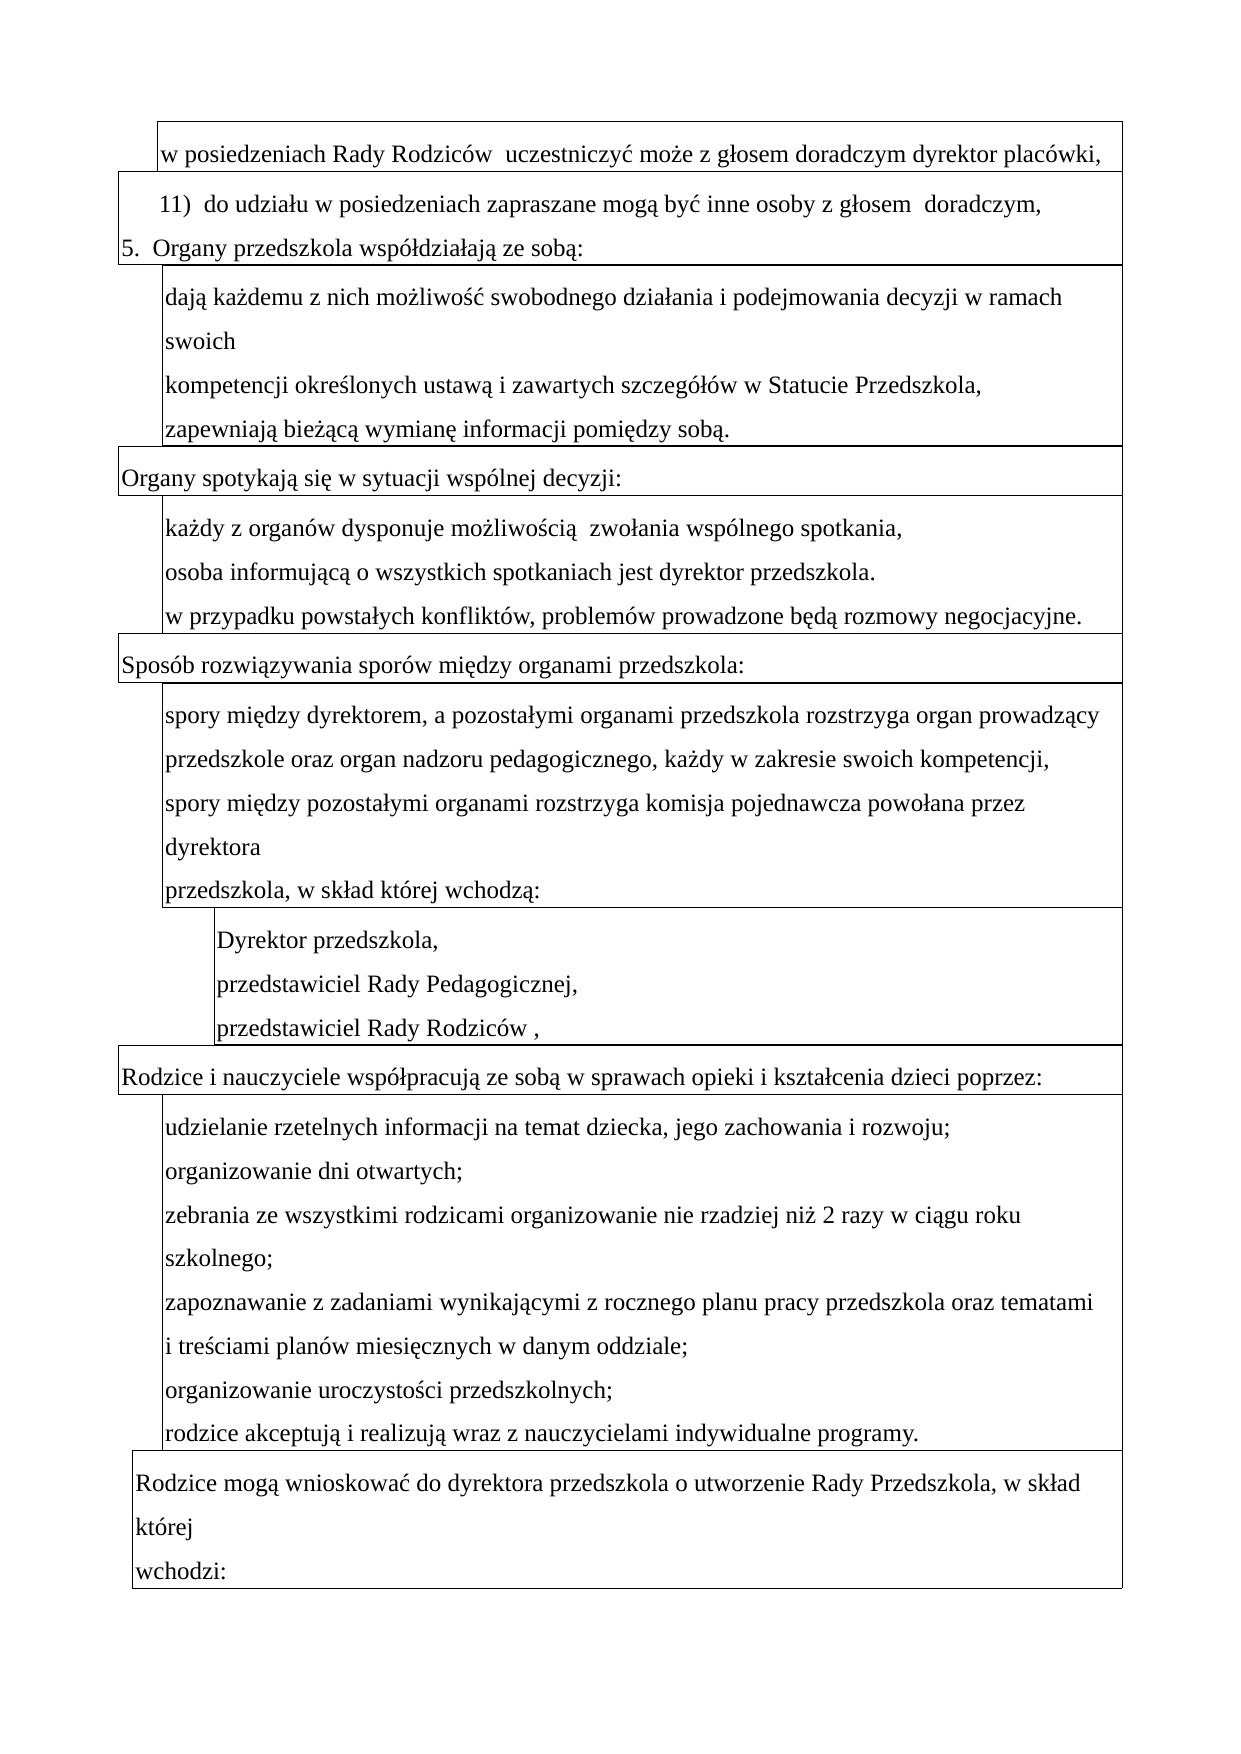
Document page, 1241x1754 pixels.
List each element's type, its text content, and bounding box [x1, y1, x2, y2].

text każdy z organów dysponuje możliwością zwołania wspólnego spotkania, [163, 496, 1122, 539]
text w przypadku powstałych konfliktów, problemów prowadzone będą rozmowy negocjacyjne. [163, 583, 1122, 633]
text osoba informującą o wszystkich spotkaniach jest dyrektor przedszkola. [163, 539, 1122, 583]
text 5. Organy przedszkola współdziałają ze sobą: [119, 215, 1122, 264]
text dają każdemu z nich możliwość swobodnego działania i podejmowania decyzji w ramach swoich [163, 266, 1122, 352]
text organizowanie dni otwartych; [163, 1138, 1122, 1182]
text spory między dyrektorem, a pozostałymi organami przedszkola rozstrzyga organ prowadzący [163, 684, 1122, 726]
text przedszkola, w skład której wchodzą: [163, 857, 1122, 907]
text Organy spotykają się w sytuacji wspólnej decyzji: [119, 447, 1122, 495]
text przedstawiciel Rady Pedagogicznej, [215, 951, 1122, 995]
text 11) do udziału w posiedzeniach zapraszane mogą być inne osoby z głosem doradczym, [119, 172, 1122, 215]
text zapoznawanie z zadaniami wynikającymi z rocznego planu pracy przedszkola oraz tematami [163, 1269, 1122, 1313]
text organizowanie uroczystości przedszkolnych; [163, 1357, 1122, 1401]
text przedszkole oraz organ nadzoru pedagogicznego, każdy w zakresie swoich kompetencji, [163, 726, 1122, 770]
text spory między pozostałymi organami rozstrzyga komisja pojednawcza powołana przez dyrektora [163, 770, 1122, 857]
text rodzice akceptują i realizują wraz z nauczycielami indywidualne programy. [163, 1401, 1122, 1450]
text kompetencji określonych ustawą i zawartych szczegółów w Statucie Przedszkola, [163, 352, 1122, 396]
text Rodzice mogą wnioskować do dyrektora przedszkola o utworzenie Rady Przedszkola, w skład której [133, 1451, 1122, 1538]
text zebrania ze wszystkimi rodzicami organizowanie nie rzadziej niż 2 razy w ciągu roku szkolnego; [163, 1182, 1122, 1269]
text wchodzi: [133, 1538, 1122, 1588]
text i treściami planów miesięcznych w danym oddziale; [163, 1313, 1122, 1357]
text Dyrektor przedszkola, [215, 908, 1122, 951]
text zapewniają bieżącą wymianę informacji pomiędzy sobą. [163, 396, 1122, 445]
text przedstawiciel Rady Rodziców , [215, 995, 1122, 1044]
text Sposób rozwiązywania sporów między organami przedszkola: [119, 634, 1122, 682]
text Rodzice i nauczyciele współpracują ze sobą w sprawach opieki i kształcenia dzieci poprzez: [119, 1046, 1122, 1094]
text udzielanie rzetelnych informacji na temat dziecka, jego zachowania i rozwoju; [163, 1095, 1122, 1138]
text w posiedzeniach Rady Rodziców uczestniczyć może z głosem doradczym dyrektor placówki, [158, 122, 1122, 171]
